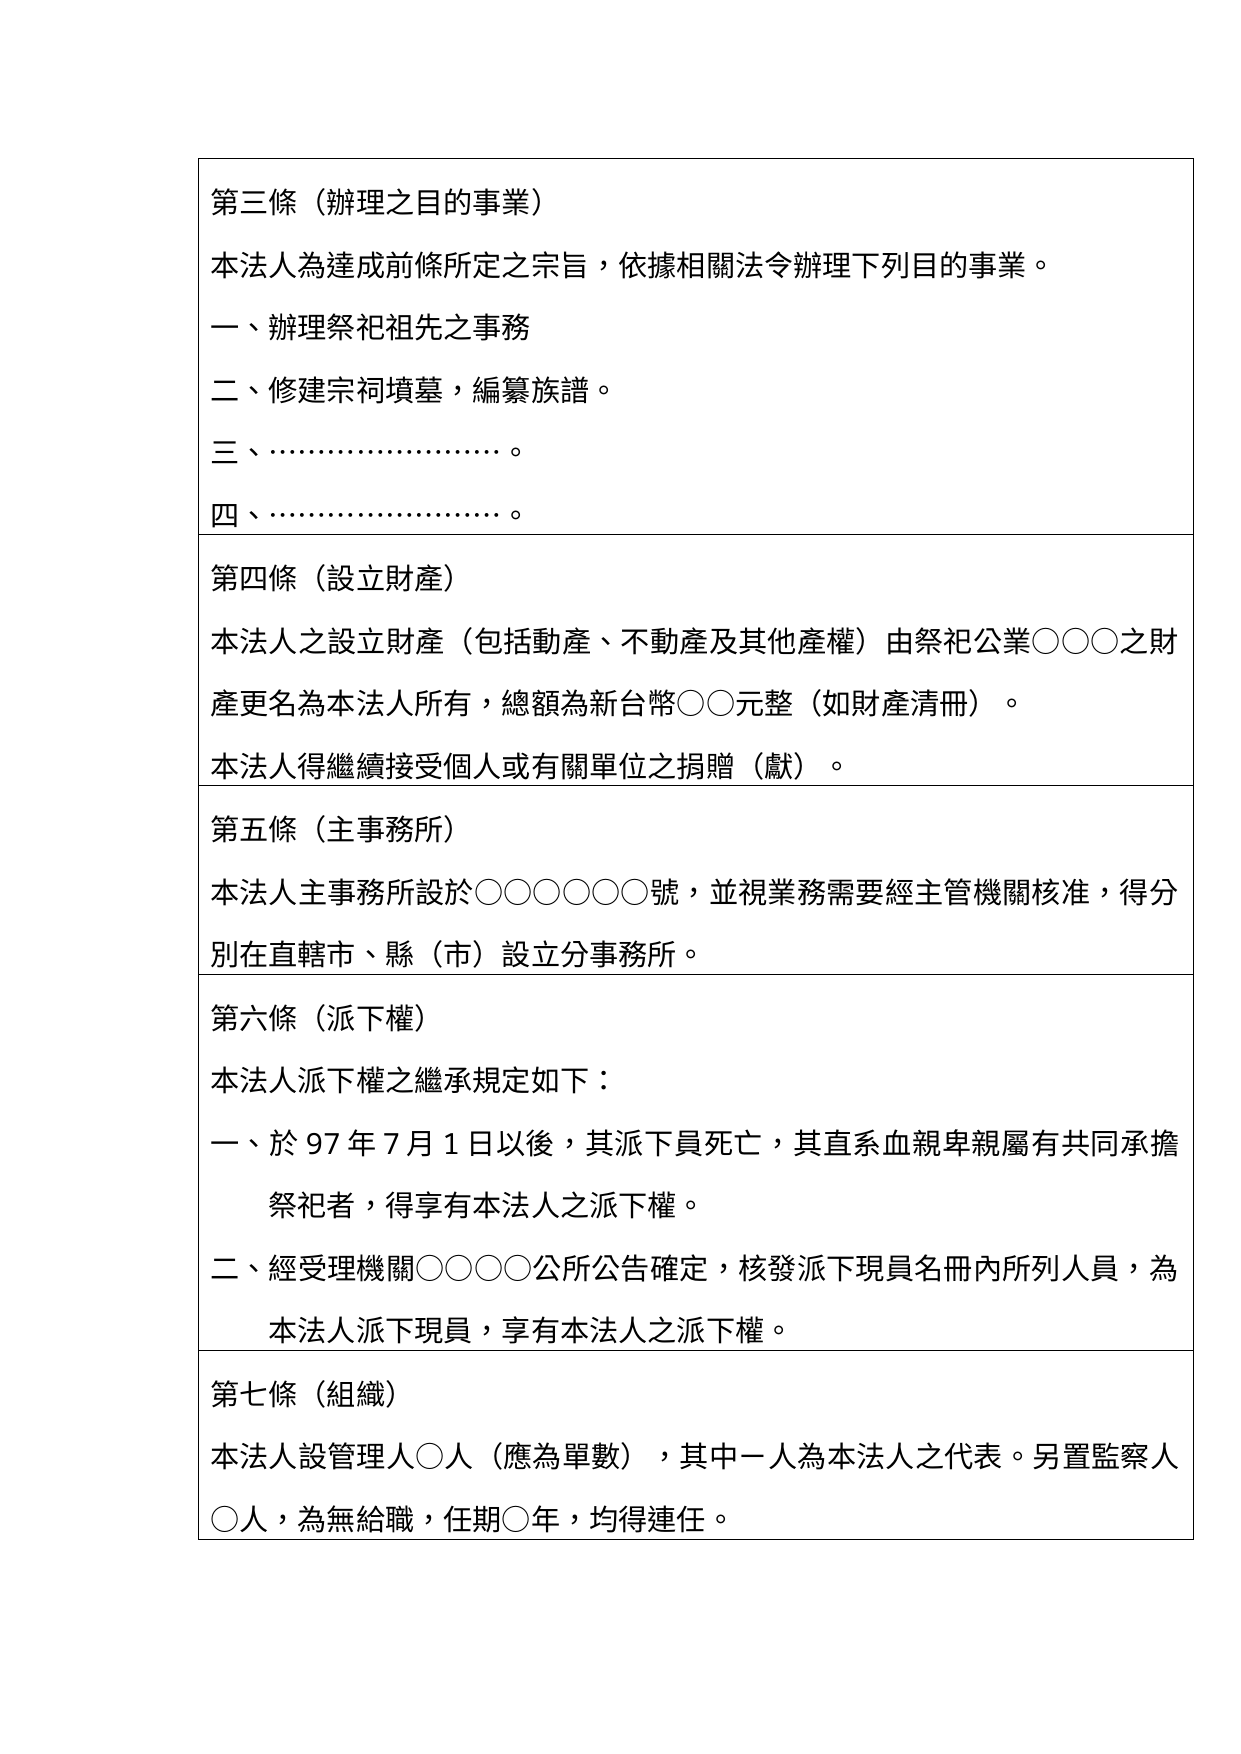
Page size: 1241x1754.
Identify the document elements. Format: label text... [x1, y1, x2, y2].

table_cell 第七條（組織） 本法人設管理人○人（應為單數），其中ㄧ人為本法人之代表。另置監察人○人，為無給職，任期○年，均得連任。 [199, 1351, 1193, 1538]
table_cell 第三條（辦理之目的事業） 本法人為達成前條所定之宗旨，依據相關法令辦理下列目的事業。 一、辦理祭祀祖先之事務 二、修建宗祠墳墓，編纂族譜。 三、……………………。 四、……………………。 [199, 159, 1193, 534]
table_cell 第五條（主事務所） 本法人主事務所設於○○○○○○號，並視業務需要經主管機關核准，得分別在直轄市、縣（市）設立分事務所。 [199, 786, 1193, 974]
table_cell 第四條（設立財產） 本法人之設立財產（包括動產、不動產及其他產權）由祭祀公業○○○之財產更名為本法人所有，總額為新台幣○○元整（如財產清冊）。 本法人得繼續接受個人或有關單位之捐贈（獻）。 [199, 535, 1193, 785]
table_cell 第六條（派下權） 本法人派下權之繼承規定如下： 一、於97年7月1日以後，其派下員死亡，其直系血親卑親屬有共同承擔祭祀者，得享有本法人之派下權。 二、經受理機關○○○○公所公告確定，核發派下現員名冊內所列人員，為本法人派下現員，享有本法人之派下權。 [199, 975, 1193, 1350]
